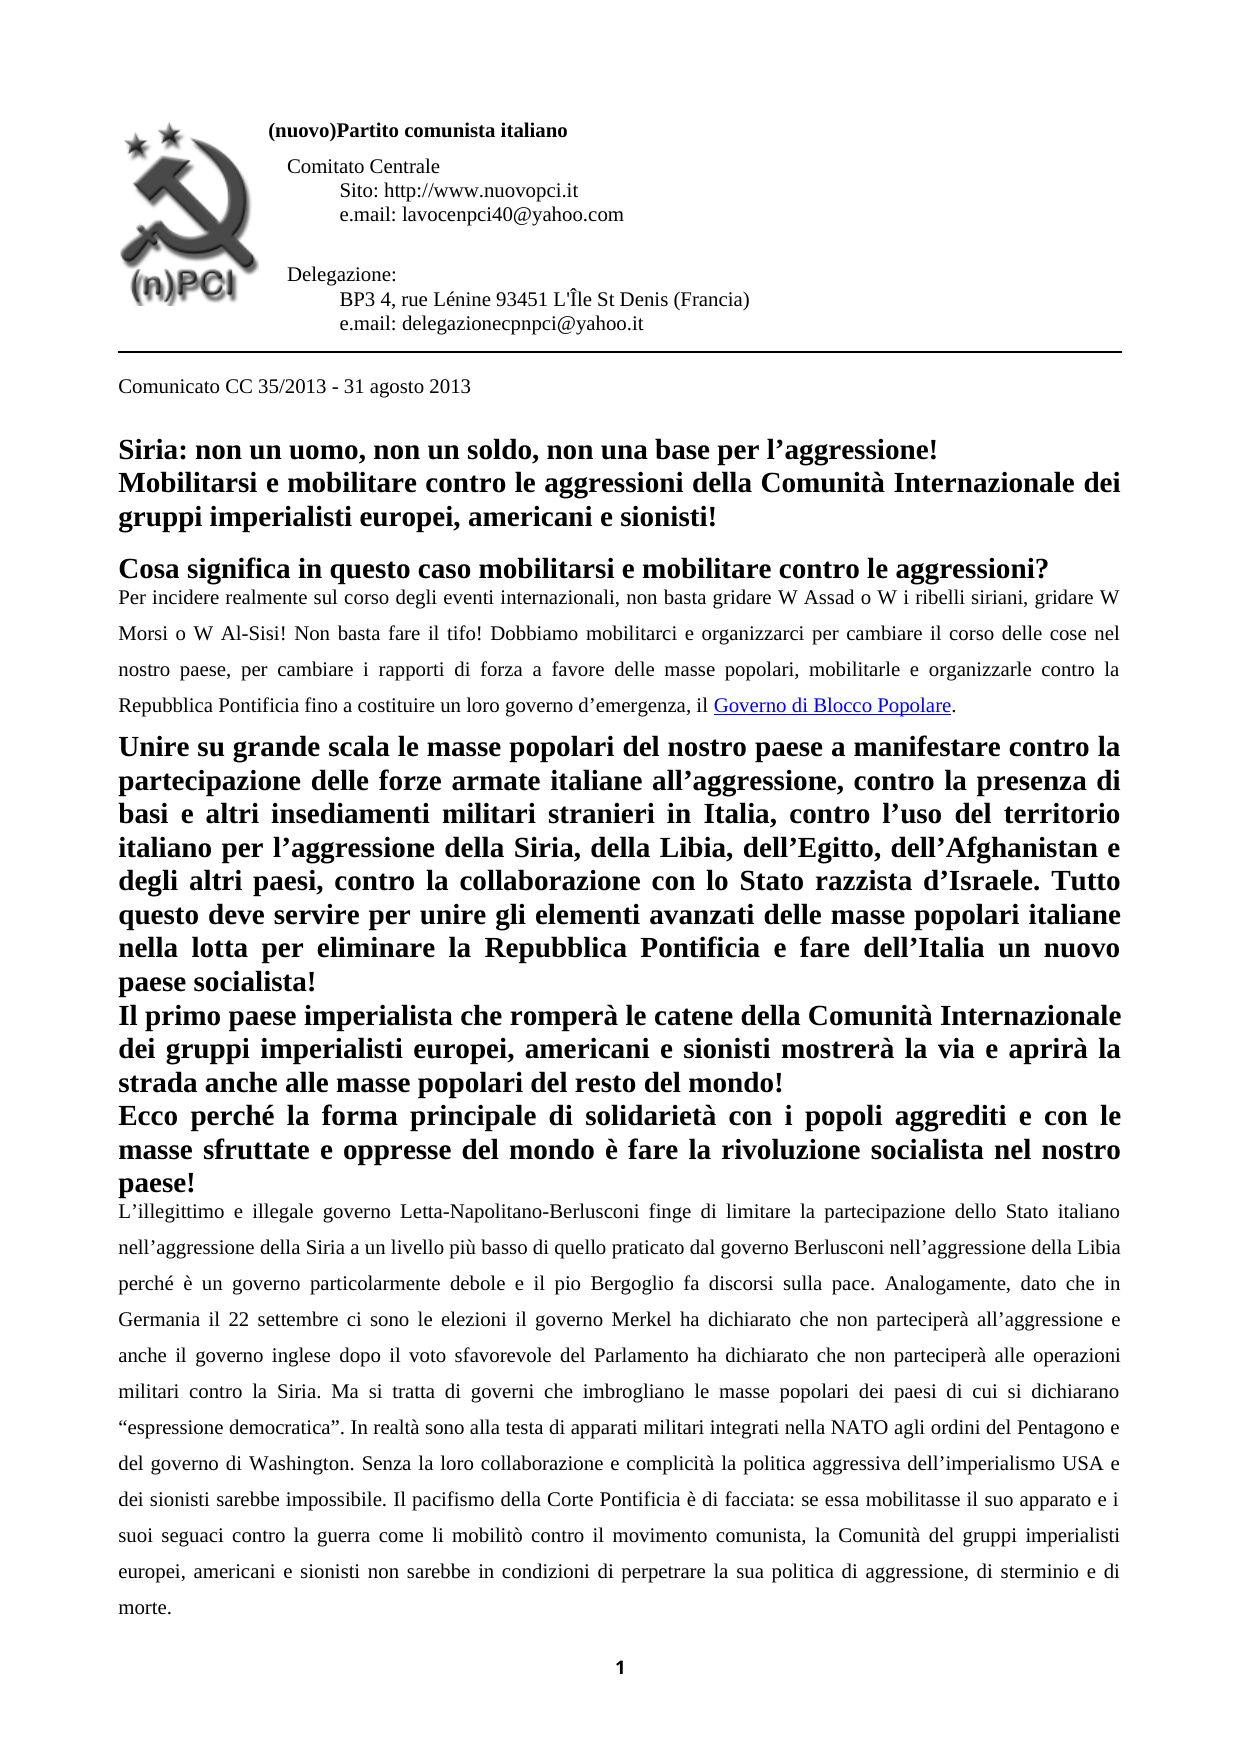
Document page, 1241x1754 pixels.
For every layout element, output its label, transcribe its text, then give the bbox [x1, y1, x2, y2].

text Siria: non un uomo, non un soldo, non una base per l’aggressione! [118, 432, 1122, 465]
picture [118, 118, 259, 306]
text e.mail: lavocenpci40@yahoo.com [339, 202, 1122, 226]
text Cosa significa in questo caso mobilitarsi e mobilitare contro le aggressioni? [118, 552, 1122, 585]
text BP3 4, rue Lénine 93451 L'Île St Denis (Francia) [339, 286, 1122, 311]
text Unire su grande scala le masse popolari del nostro paese a manifestare contro la partecipazione delle forze armate italiane all’aggressione, contro la presenza di basi e altri insediamenti militari stranieri in Italia, contro l’uso del territorio italiano per l’aggressione della Siria, della Libia, dell’Egitto, dell’Afghanistan e degli altri paesi, contro la collaborazione con lo Stato razzista d’Israele. Tutto questo deve servire per unire gli elementi avanzati delle masse popolari italiane nella lotta per eliminare la Repubblica Pontificia e fare dell’Italia un nuovo paese socialista! [118, 729, 1122, 998]
text Il primo paese imperialista che romperà le catene della Comunità Internazionale dei gruppi imperialisti europei, americani e sionisti mostrerà la via e aprirà la strada anche alle masse popolari del resto del mondo! [118, 998, 1122, 1098]
text Comitato Centrale [287, 154, 1122, 178]
text Comunicato CC 35/2013 - 31 agosto 2013 [118, 374, 1122, 398]
text Mobilitarsi e mobilitare contro le aggressioni della Comunità Internazionale dei gruppi imperialisti europei, americani e sionisti! [118, 465, 1122, 532]
text Sito: http://www.nuovopci.it [339, 178, 1122, 202]
text e.mail: delegazionecpnpci@yahoo.it [339, 311, 1122, 334]
text L’illegittimo e illegale governo Letta-Napolitano-Berlusconi finge di limitare la partecipazione dello Stato italiano nell’aggressione della Siria a un livello più basso di quello praticato dal governo Berlusconi nell’aggressione della Libia perché è un governo particolarmente debole e il pio Bergoglio fa discorsi sulla pace. Analogamente, dato che in Germania il 22 settembre ci sono le elezioni il governo Merkel ha dichiarato che non parteciperà all’aggressione e anche il governo inglese dopo il voto sfavorevole del Parlamento ha dichiarato che non parteciperà alle operazioni militari contro la Siria. Ma si tratta di governi che imbrogliano le masse popolari dei paesi di cui si dichiarano “espressione democratica”. In realtà sono alla testa di apparati militari integrati nella NATO agli ordini del Pentagono e del governo di Washington. Senza la loro collaborazione e complicità la politica aggressiva dell’imperialismo USA e dei sionisti sarebbe impossibile. Il pacifismo della Corte Pontificia è di facciata: se essa mobilitasse il suo apparato e i suoi seguaci contro la guerra come li mobilitò contro il movimento comunista, la Comunità del gruppi imperialisti europei, americani e sionisti non sarebbe in condizioni di perpetrare la sua politica di aggressione, di sterminio e di morte. [118, 1199, 1122, 1619]
text Per incidere realmente sul corso degli eventi internazionali, non basta gridare W Assad o W i ribelli siriani, gridare W Morsi o W Al-Sisi! Non basta fare il tifo! Dobbiamo mobilitarci e organizzarci per cambiare il corso delle cose nel nostro paese, per cambiare i rapporti di forza a favore delle masse popolari, mobilitarle e organizzarle contro la Repubblica Pontificia fino a costituire un loro governo d’emergenza, il Governo di Blocco Popolare. [118, 585, 1122, 717]
text Ecco perché la forma principale di solidarietà con i popoli aggrediti e con le masse sfruttate e oppresse del mondo è fare la rivoluzione socialista nel nostro paese! [118, 1098, 1122, 1199]
text (nuovo)Partito comunista italiano [268, 118, 1122, 142]
text Delegazione: [287, 262, 1122, 286]
